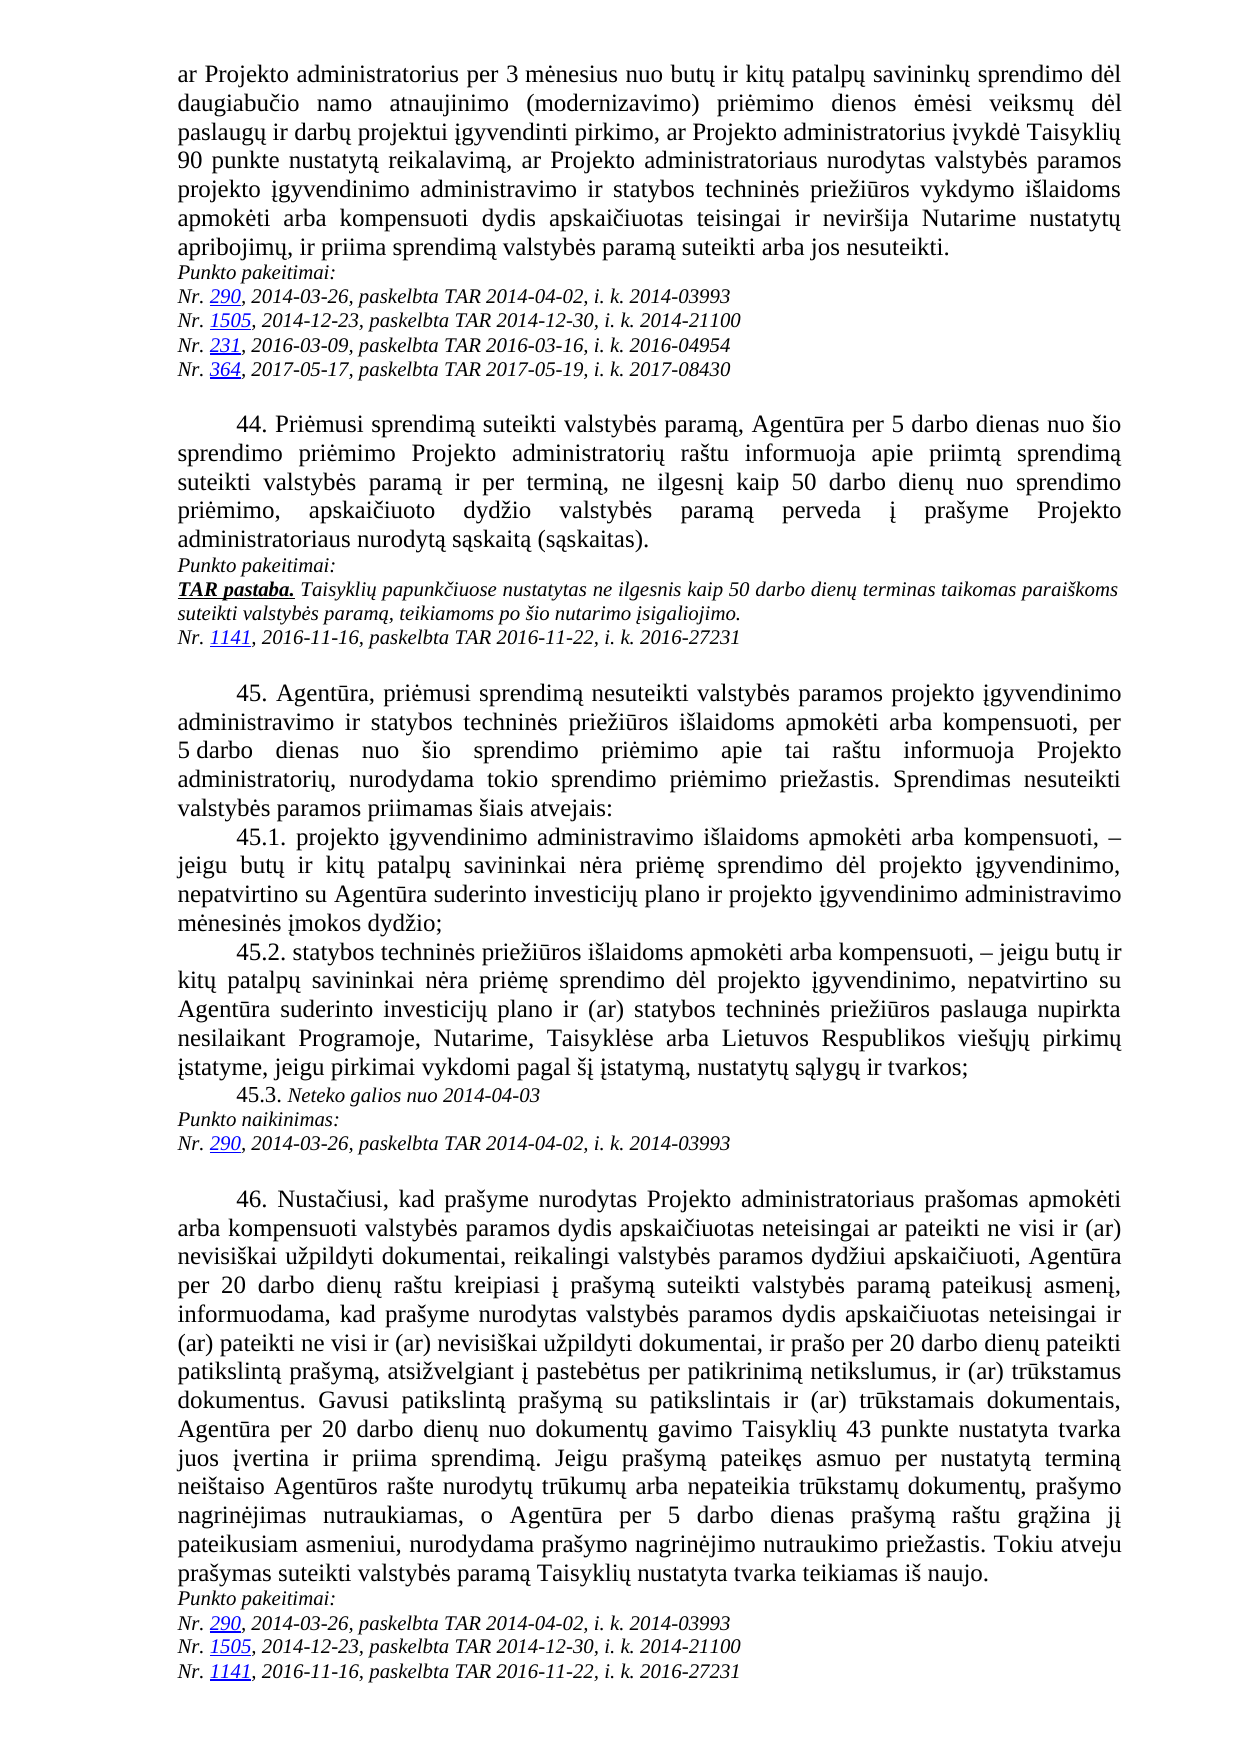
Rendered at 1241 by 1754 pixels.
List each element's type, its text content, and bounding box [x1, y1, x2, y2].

text 45.1. projekto įgyvendinimo administravimo išlaidoms apmokėti arba kompensuoti, – jeigu butų ir kitų patalpų savininkai nėra priėmę sprendimo dėl projekto įgyvendinimo, nepatvirtino su Agentūra suderinto investicijų plano ir projekto įgyvendinimo administravimo mėnesinės įmokos dydžio; [177, 822, 1122, 937]
text Nr. 1141, 2016-11-16, paskelbta TAR 2016-11-22, i. k. 2016-27231 [177, 1658, 1122, 1683]
text 45. Agentūra, priėmusi sprendimą nesuteikti valstybės paramos projekto įgyvendinimo administravimo ir statybos techninės priežiūros išlaidoms apmokėti arba kompensuoti, per 5 darbo dienas nuo šio sprendimo priėmimo apie tai raštu informuoja Projekto administratorių, nurodydama tokio sprendimo priėmimo priežastis. Sprendimas nesuteikti valstybės paramos priimamas šiais atvejais: [177, 678, 1122, 822]
text Nr. 364, 2017-05-17, paskelbta TAR 2017-05-19, i. k. 2017-08430 [177, 357, 1122, 381]
text 45.3. Neteko galios nuo 2014-04-03 [177, 1081, 1122, 1107]
text Nr. 290, 2014-03-26, paskelbta TAR 2014-04-02, i. k. 2014-03993 [177, 1131, 1122, 1155]
text Punkto naikinimas: [177, 1107, 1122, 1131]
text Nr. 1505, 2014-12-23, paskelbta TAR 2014-12-30, i. k. 2014-21100 [177, 1634, 1122, 1658]
text Nr. 1505, 2014-12-23, paskelbta TAR 2014-12-30, i. k. 2014-21100 [177, 308, 1122, 332]
text TAR pastaba. Taisyklių papunkčiuose nustatytas ne ilgesnis kaip 50 darbo dienų terminas taikomas paraiškoms suteikti valstybės paramą, teikiamoms po šio nutarimo įsigaliojimo. [177, 577, 1122, 625]
text Punkto pakeitimai: [177, 1586, 1122, 1610]
text 46. Nustačiusi, kad prašyme nurodytas Projekto administratoriaus prašomas apmokėti arba kompensuoti valstybės paramos dydis apskaičiuotas neteisingai ar pateikti ne visi ir (ar) nevisiškai užpildyti dokumentai, reikalingi valstybės paramos dydžiui apskaičiuoti, Agentūra per 20 darbo dienų raštu kreipiasi į prašymą suteikti valstybės paramą pateikusį asmenį, informuodama, kad prašyme nurodytas valstybės paramos dydis apskaičiuotas neteisingai ir (ar) pateikti ne visi ir (ar) nevisiškai užpildyti dokumentai, ir prašo per 20 darbo dienų pateikti patikslintą prašymą, atsižvelgiant į pastebėtus per patikrinimą netikslumus, ir (ar) trūkstamus dokumentus. Gavusi patikslintą prašymą su patikslintais ir (ar) trūkstamais dokumentais, Agentūra per 20 darbo dienų nuo dokumentų gavimo Taisyklių 43 punkte nustatyta tvarka juos įvertina ir priima sprendimą. Jeigu prašymą pateikęs asmuo per nustatytą terminą neištaiso Agentūros rašte nurodytų trūkumų arba nepateikia trūkstamų dokumentų, prašymo nagrinėjimas nutraukiamas, o Agentūra per 5 darbo dienas prašymą raštu grąžina jį pateikusiam asmeniui, nurodydama prašymo nagrinėjimo nutraukimo priežastis. Tokiu atveju prašymas suteikti valstybės paramą Taisyklių nustatyta tvarka teikiamas iš naujo. [177, 1184, 1122, 1586]
text Nr. 290, 2014-03-26, paskelbta TAR 2014-04-02, i. k. 2014-03993 [177, 1610, 1122, 1634]
text Nr. 1141, 2016-11-16, paskelbta TAR 2016-11-22, i. k. 2016-27231 [177, 625, 1122, 649]
text 45.2. statybos techninės priežiūros išlaidoms apmokėti arba kompensuoti, – jeigu butų ir kitų patalpų savininkai nėra priėmę sprendimo dėl projekto įgyvendinimo, nepatvirtino su Agentūra suderinto investicijų plano ir (ar) statybos techninės priežiūros paslauga nupirkta nesilaikant Programoje, Nutarime, Taisyklėse arba Lietuvos Respublikos viešųjų pirkimų įstatyme, jeigu pirkimai vykdomi pagal šį įstatymą, nustatytų sąlygų ir tvarkos; [177, 937, 1122, 1081]
text ar Projekto administratorius per 3 mėnesius nuo butų ir kitų patalpų savininkų sprendimo dėl daugiabučio namo atnaujinimo (modernizavimo) priėmimo dienos ėmėsi veiksmų dėl paslaugų ir darbų projektui įgyvendinti pirkimo, ar Projekto administratorius įvykdė Taisyklių 90 punkte nustatytą reikalavimą, ar Projekto administratoriaus nurodytas valstybės paramos projekto įgyvendinimo administravimo ir statybos techninės priežiūros vykdymo išlaidoms apmokėti arba kompensuoti dydis apskaičiuotas teisingai ir neviršija Nutarime nustatytų apribojimų, ir priima sprendimą valstybės paramą suteikti arba jos nesuteikti. [177, 59, 1122, 260]
text Punkto pakeitimai: [177, 553, 1122, 577]
text 44. Priėmusi sprendimą suteikti valstybės paramą, Agentūra per 5 darbo dienas nuo šio sprendimo priėmimo Projekto administratorių raštu informuoja apie priimtą sprendimą suteikti valstybės paramą ir per terminą, ne ilgesnį kaip 50 darbo dienų nuo sprendimo priėmimo, apskaičiuoto dydžio valstybės paramą perveda į prašyme Projekto administratoriaus nurodytą sąskaitą (sąskaitas). [177, 409, 1122, 553]
text Punkto pakeitimai: [177, 260, 1122, 284]
text Nr. 290, 2014-03-26, paskelbta TAR 2014-04-02, i. k. 2014-03993 [177, 284, 1122, 308]
text Nr. 231, 2016-03-09, paskelbta TAR 2016-03-16, i. k. 2016-04954 [177, 332, 1122, 357]
